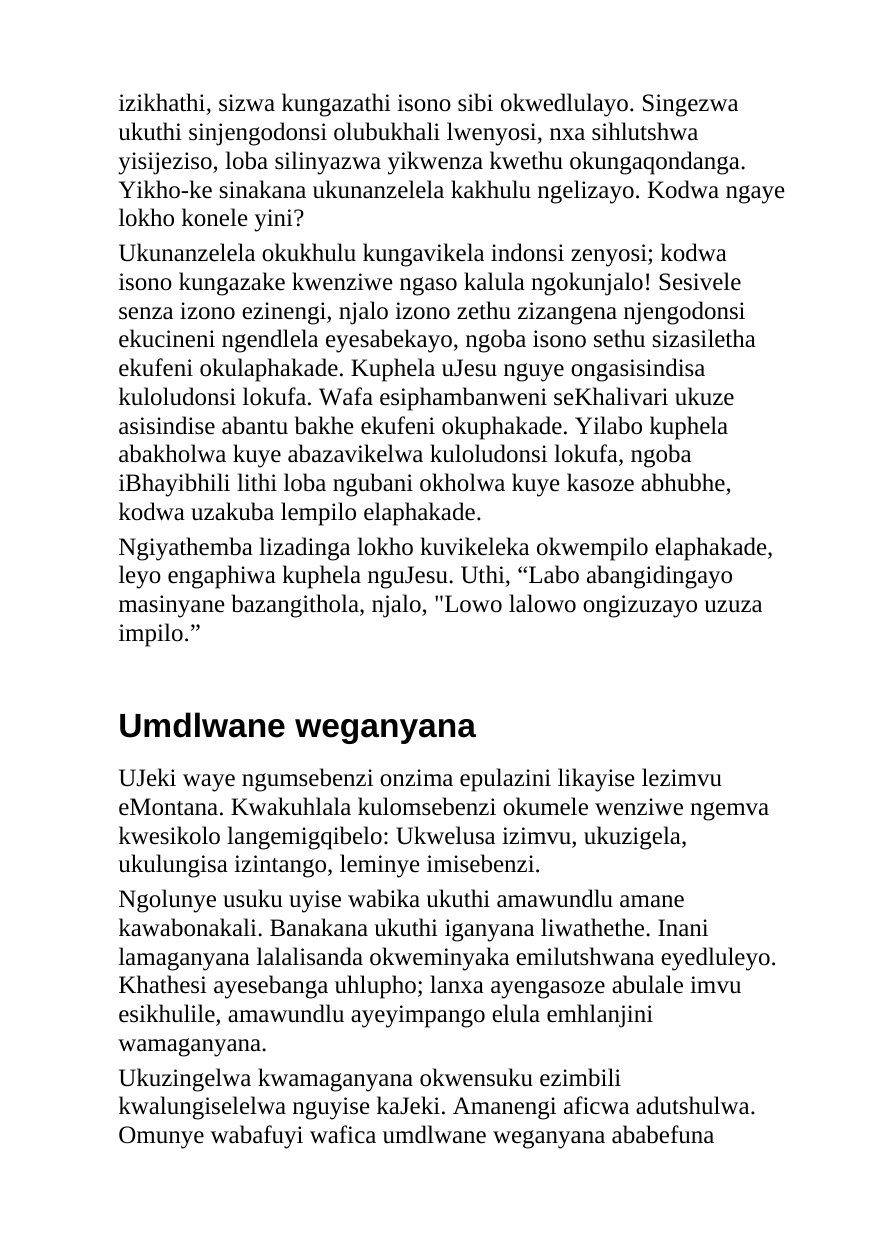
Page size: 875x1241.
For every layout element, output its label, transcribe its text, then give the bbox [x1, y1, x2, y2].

text UJeki waye ngumsebenzi onzima epulazini likayise lezimvu eMontana. Kwakuhlala kulomsebenzi okumele wenziwe ngemva kwesikolo langemigqibelo: Ukwelusa izimvu, ukuzigela, ukulungisa izintango, leminye imisebenzi. [118, 763, 786, 878]
subtitle Umdlwane weganyana [118, 706, 786, 745]
text izikhathi, sizwa kungazathi isono sibi okwedlulayo. Singezwa ukuthi sinjengodonsi olubukhali lwenyosi, nxa sihlutshwa yisijeziso, loba silinyazwa yikwenza kwethu okungaqondanga. Yikho-ke sinakana ukunanzelela kakhulu ngelizayo. Kodwa ngaye lokho konele yini? [118, 88, 786, 232]
text Ngolunye usuku uyise wabika ukuthi amawundlu amane kawabonakali. Banakana ukuthi iganyana liwathethe. Inani lamaganyana lalalisanda okweminyaka emilutshwana eyedluleyo. Khathesi ayesebanga uhlupho; lanxa ayengasoze abulale imvu esikhulile, amawundlu ayeyimpango elula emhlanjini wamaganyana. [118, 884, 786, 1057]
text Ngiyathemba lizadinga lokho kuvikeleka okwempilo elaphakade, leyo engaphiwa kuphela nguJesu. Uthi, “Labo abangidingayo masinyane bazangithola, njalo, "Lowo lalowo ongizuzayo uzuza impilo.” [118, 532, 786, 647]
text Ukuzingelwa kwamaganyana okwensuku ezimbili kwalungiselelwa nguyise kaJeki. Amanengi aficwa adutshulwa. Omunye wabafuyi wafica umdlwane weganyana ababefuna [118, 1063, 786, 1149]
text Ukunanzelela okukhulu kungavikela indonsi zenyosi; kodwa isono kungazake kwenziwe ngaso kalula ngokunjalo! Sesivele senza izono ezinengi, njalo izono zethu zizangena njengodonsi ekucineni ngendlela eyesabekayo, ngoba isono sethu sizasiletha ekufeni okulaphakade. Kuphela uJesu nguye ongasisindisa kuloludonsi lokufa. Wafa esiphambanweni seKhalivari ukuze asisindise abantu bakhe ekufeni okuphakade. Yilabo kuphela abakholwa kuye abazavikelwa kuloludonsi lokufa, ngoba iBhayibhili lithi loba ngubani okholwa kuye kasoze abhubhe, kodwa uzakuba lempilo elaphakade. [118, 238, 786, 526]
